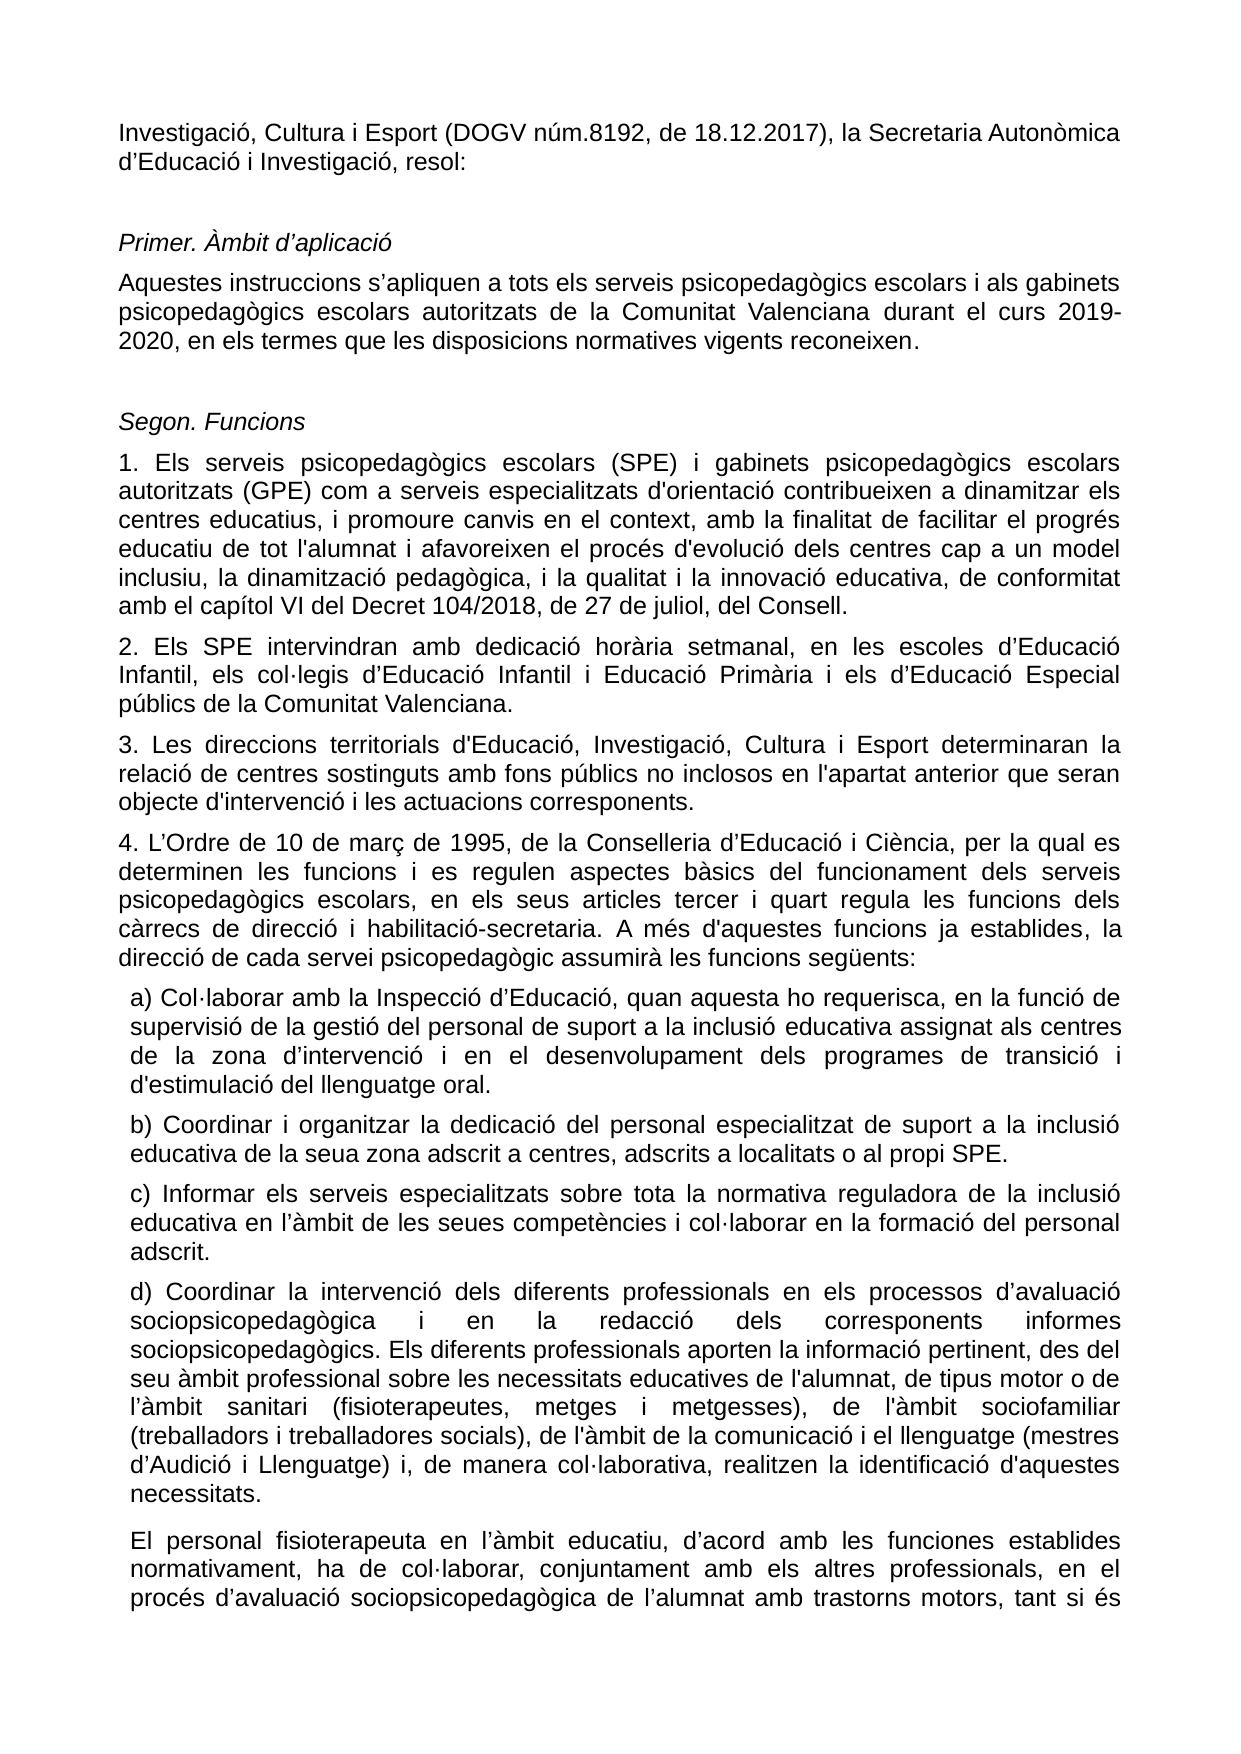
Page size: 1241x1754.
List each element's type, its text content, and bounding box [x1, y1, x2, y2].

text 2. Els SPE intervindran amb dedicació horària setmanal, en les escoles d’Educació Infantil, els col·legis d’Educació Infantil i Educació Primària i els d’Educació Especial públics de la Comunitat Valenciana. [118, 632, 1122, 718]
text Primer. Àmbit d’aplicació [118, 228, 1122, 257]
text Segon. Funcions [118, 407, 1122, 436]
text 1. Els serveis psicopedagògics escolars (SPE) i gabinets psicopedagògics escolars autoritzats (GPE) com a serveis especialitzats d'orientació contribueixen a dinamitzar els centres educatius, i promoure canvis en el context, amb la finalitat de facilitar el progrés educatiu de tot l'alumnat i afavoreixen el procés d'evolució dels centres cap a un model inclusiu, la dinamització pedagògica, i la qualitat i la innovació educativa, de conformitat amb el capítol VI del Decret 104/2018, de 27 de juliol, del Consell. [118, 447, 1122, 620]
text Investigació, Cultura i Esport (DOGV núm.8192, de 18.12.2017), la Secretaria Autonòmica d’Educació i Investigació, resol: [118, 118, 1122, 176]
text El personal fisioterapeuta en l’àmbit educatiu, d’acord amb les funciones establides normativament, ha de col·laborar, conjuntament amb els altres professionals, en el procés d’avaluació sociopsicopedagògica de l’alumnat amb trastorns motors, tant si és [130, 1526, 1122, 1612]
text b) Coordinar i organitzar la dedicació del personal especialitzat de suport a la inclusió educativa de la seua zona adscrit a centres, adscrits a localitats o al propi SPE. [130, 1110, 1122, 1168]
text a) Col·laborar amb la Inspecció d’Educació, quan aquesta ho requerisca, en la funció de supervisió de la gestió del personal de suport a la inclusió educativa assignat als centres de la zona d’intervenció i en el desenvolupament dels programes de transició i d'estimulació del llenguatge oral. [130, 983, 1122, 1098]
text Aquestes instruccions s’apliquen a tots els serveis psicopedagògics escolars i als gabinets psicopedagògics escolars autoritzats de la Comunitat Valenciana durant el curs 2019-2020, en els termes que les disposicions normatives vigents reconeixen. [118, 268, 1122, 355]
text d) Coordinar la intervenció dels diferents professionals en els processos d’avaluació sociopsicopedagògica i en la redacció dels corresponents informes sociopsicopedagògics. Els diferents professionals aporten la informació pertinent, des del seu àmbit professional sobre les necessitats educatives de l'alumnat, de tipus motor o de l’àmbit sanitari (fisioterapeutes, metges i metgesses), de l'àmbit sociofamiliar (treballadors i treballadores socials), de l'àmbit de la comunicació i el llenguatge (mestres d’Audició i Llenguatge) i, de manera col·laborativa, realitzen la identificació d'aquestes necessitats. [130, 1277, 1122, 1507]
text 3. Les direccions territorials d'Educació, Investigació, Cultura i Esport determinaran la relació de centres sostinguts amb fons públics no inclosos en l'apartat anterior que seran objecte d'intervenció i les actuacions corresponents. [118, 730, 1122, 816]
text c) Informar els serveis especialitzats sobre tota la normativa reguladora de la inclusió educativa en l’àmbit de les seues competències i col·laborar en la formació del personal adscrit. [130, 1179, 1122, 1266]
text 4. L’Ordre de 10 de març de 1995, de la Conselleria d’Educació i Ciència, per la qual es determinen les funcions i es regulen aspectes bàsics del funcionament dels serveis psicopedagògics escolars, en els seus articles tercer i quart regula les funcions dels càrrecs de direcció i habilitació-secretaria. A més d'aquestes funcions ja establides, la direcció de cada servei psicopedagògic assumirà les funcions següents: [118, 828, 1122, 972]
